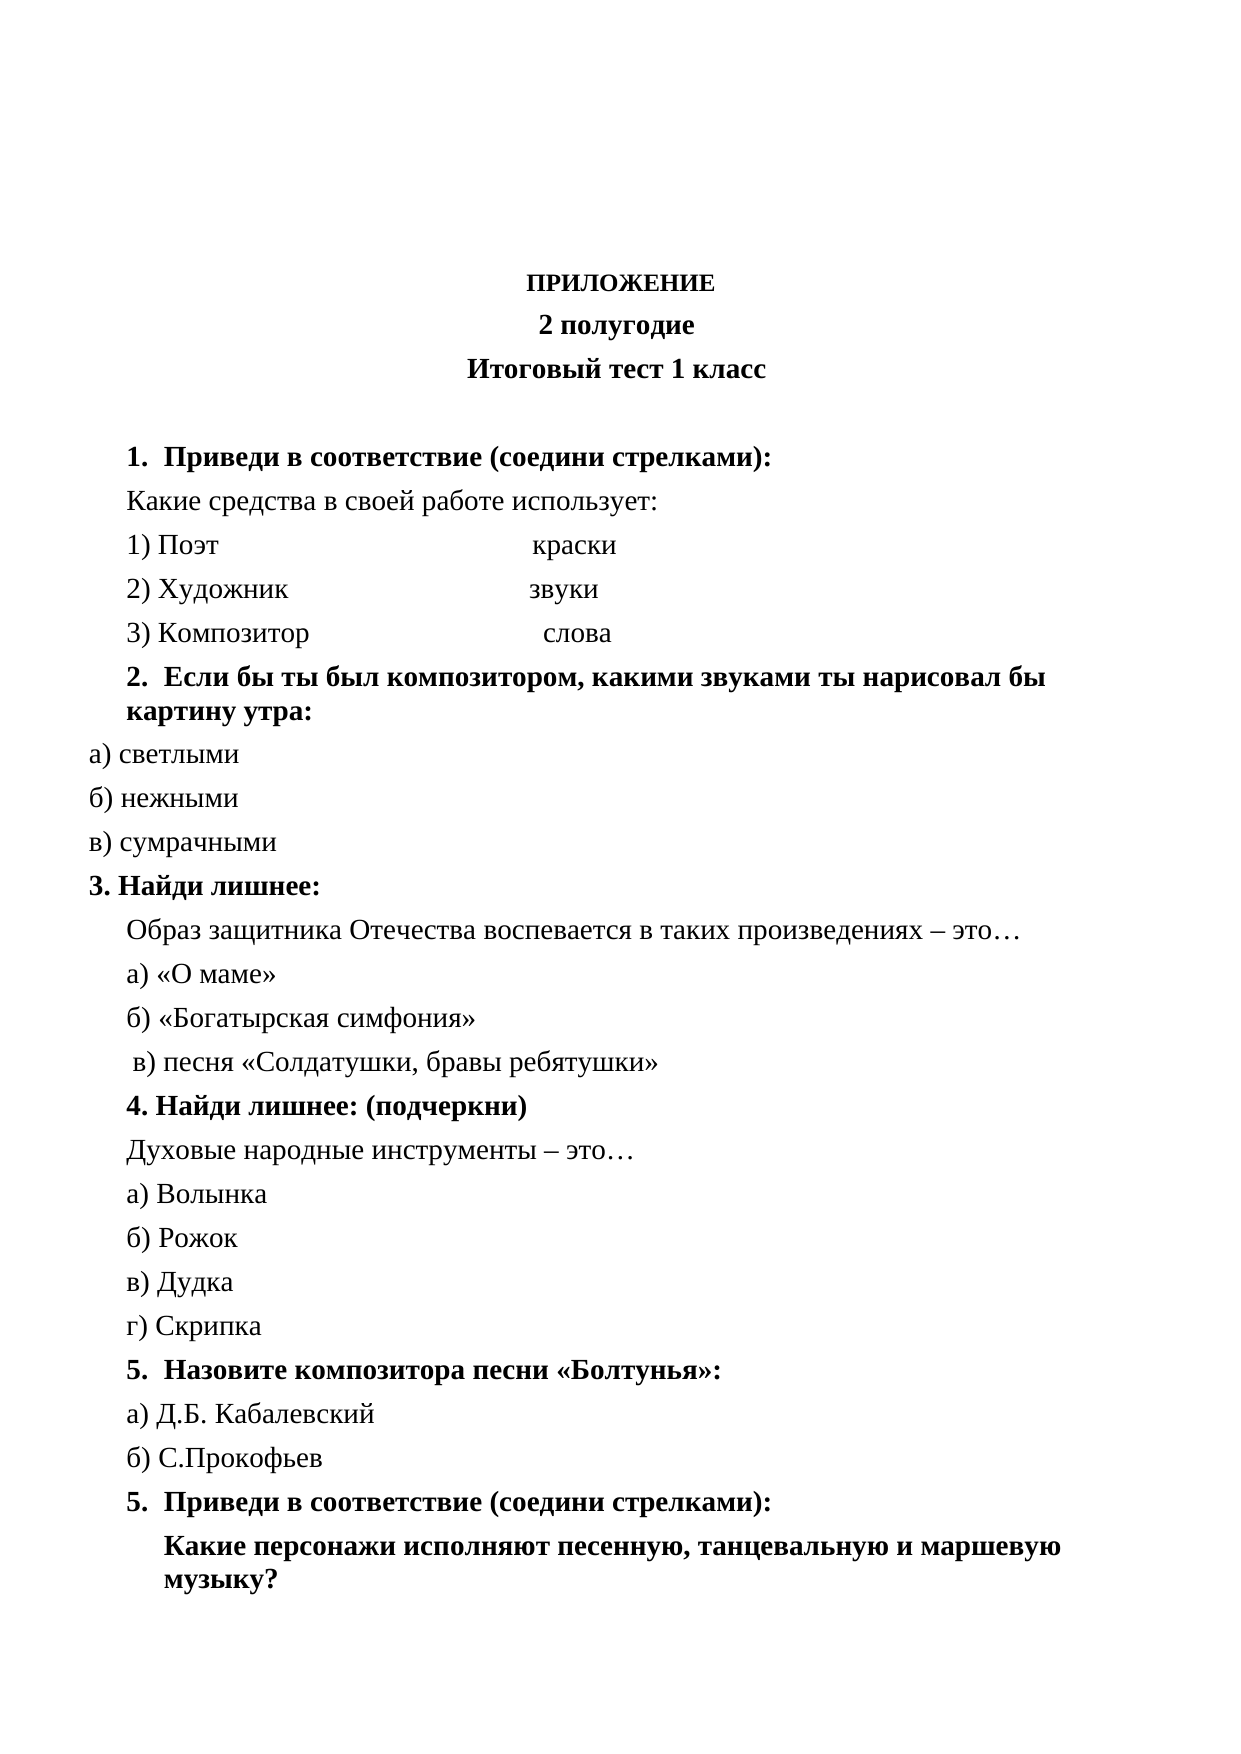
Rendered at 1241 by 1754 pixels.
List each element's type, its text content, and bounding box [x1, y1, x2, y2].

text в) Дудка [126, 1264, 1152, 1298]
text б) нежными [89, 781, 1152, 814]
list Назовите композитора песни «Болтунья»: [126, 1352, 1152, 1386]
text б) «Богатырская симфония» [126, 1000, 1152, 1034]
list Приведи в соответствие (соедини стрелками): [126, 1484, 1152, 1517]
text в) сумрачными [89, 824, 1152, 858]
text г) Скрипка [126, 1308, 1152, 1342]
text 2 полугодие [89, 307, 1152, 341]
table_header [87, 226, 96, 258]
text б) Рожок [126, 1220, 1152, 1254]
text Итоговый тест 1 класс [89, 351, 1152, 385]
text Образ защитника Отечества воспевается в таких произведениях – это… [126, 912, 1152, 946]
list Приведи в соответствие (соедини стрелками): [126, 439, 1152, 473]
table_header [1155, 89, 1240, 213]
text 2) Художник звуки [126, 571, 1152, 605]
text а) Д.Б. Кабалевский [126, 1396, 1152, 1429]
text 1) Поэт краски [126, 527, 1152, 561]
text 3) Композитор слова [126, 615, 1152, 649]
text а) Волынка [126, 1176, 1152, 1210]
text в) песня «Солдатушки, бравы ребятушки» [89, 1044, 1152, 1078]
text Какие средства в своей работе использует: [126, 483, 1152, 517]
text а) светлыми [89, 737, 1152, 770]
text Какие персонажи исполняют песенную, танцевальную и маршевую музыку? [164, 1528, 1152, 1595]
text ПРИЛОЖЕНИЕ [89, 268, 1152, 297]
table_header [96, 226, 108, 258]
list Если бы ты был композитором, какими звуками ты нарисовал бы картину утра: [126, 659, 1152, 726]
text а) «О маме» [126, 956, 1152, 990]
text б) С.Прокофьев [126, 1440, 1152, 1473]
text 3. Найди лишнее: [89, 868, 1152, 902]
text 4. Найди лишнее: (подчеркни) [126, 1088, 1152, 1122]
text Духовые народные инструменты – это… [126, 1132, 1152, 1166]
